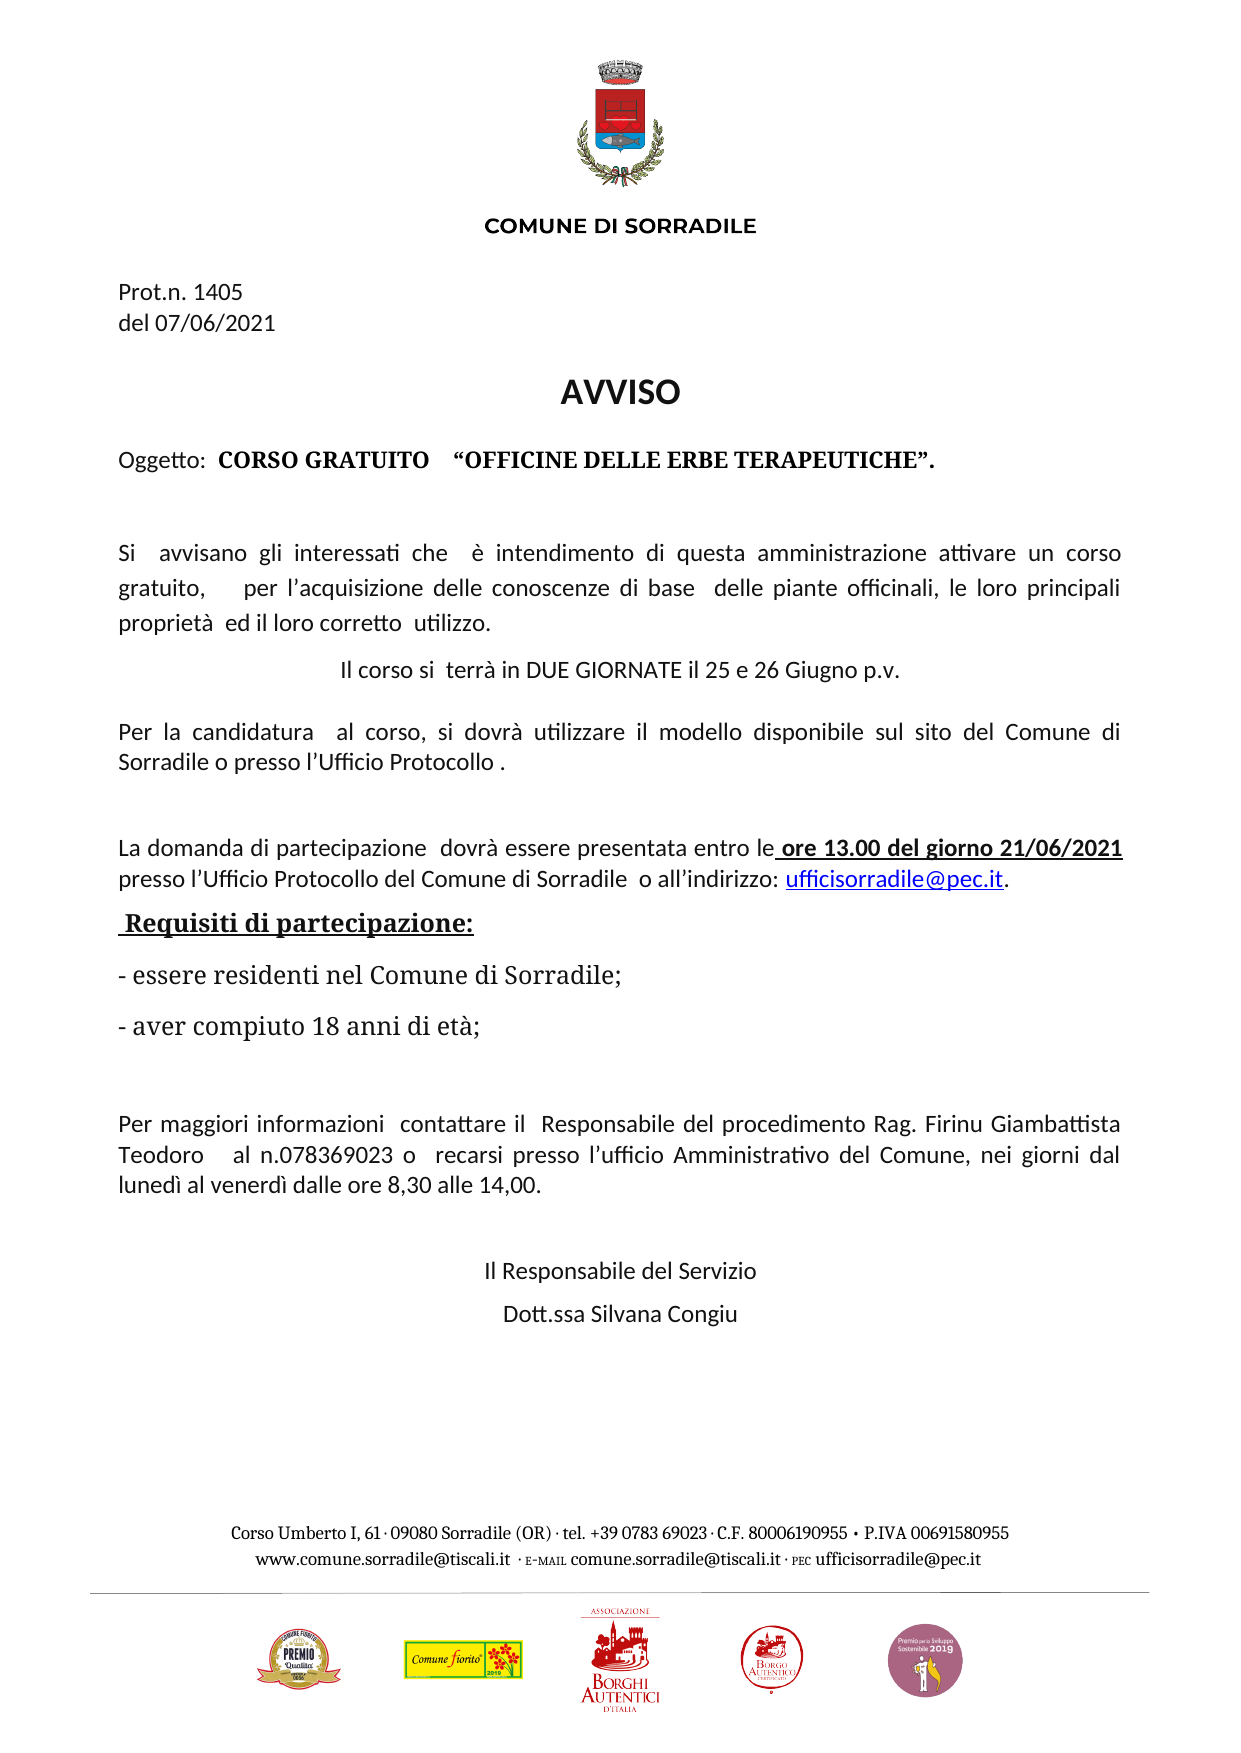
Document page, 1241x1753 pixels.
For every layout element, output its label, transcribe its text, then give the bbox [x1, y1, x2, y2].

text Il Responsabile del Servizio [118, 1255, 1123, 1286]
text Per maggiori informazioni contattare il Responsabile del procedimento Rag. Firinu Giambattista Teodoro al n.078369023 o recarsi presso l’ufficio Amministrativo del Comune, nei giorni dal lunedì al venerdì dalle ore 8,30 alle 14,00. [118, 1108, 1123, 1200]
text - essere residenti nel Comune di Sorradile; [118, 957, 1123, 991]
text Requisiti di partecipazione: [118, 906, 1123, 940]
text Dott.ssa Silvana Congiu [118, 1298, 1123, 1329]
picture [484, 60, 757, 244]
text AVVISO [118, 368, 1123, 413]
text La domanda di partecipazione dovrà essere presentata entro le ore 13.00 del giorno 21/06/2021 presso l’Ufficio Protocollo del Comune di Sorradile o all’indirizzo: ufficisorradile@pec.it. [118, 832, 1123, 893]
text - aver compiuto 18 anni di età; [118, 1009, 1123, 1043]
text Prot.n. 1405 [118, 276, 1123, 307]
text Si avvisano gli interessati che è intendimento di questa amministrazione attivare un corso gratuito, per l’acquisizione delle conoscenze di base delle piante officinali, le loro principali proprietà ed il loro corretto utilizzo. [118, 537, 1123, 638]
picture [90, 1592, 1150, 1712]
text Il corso si terrà in DUE GIORNATE il 25 e 26 Giugno p.v. [118, 654, 1123, 685]
text Per la candidatura al corso, si dovrà utilizzare il modello disponibile sul sito del Comune di Sorradile o presso l’Ufficio Protocollo . [118, 716, 1123, 777]
text del 07/06/2021 [118, 307, 1123, 337]
text Oggetto: CORSO GRATUITO “OFFICINE DELLE ERBE TERAPEUTICHE”. [118, 444, 1123, 475]
